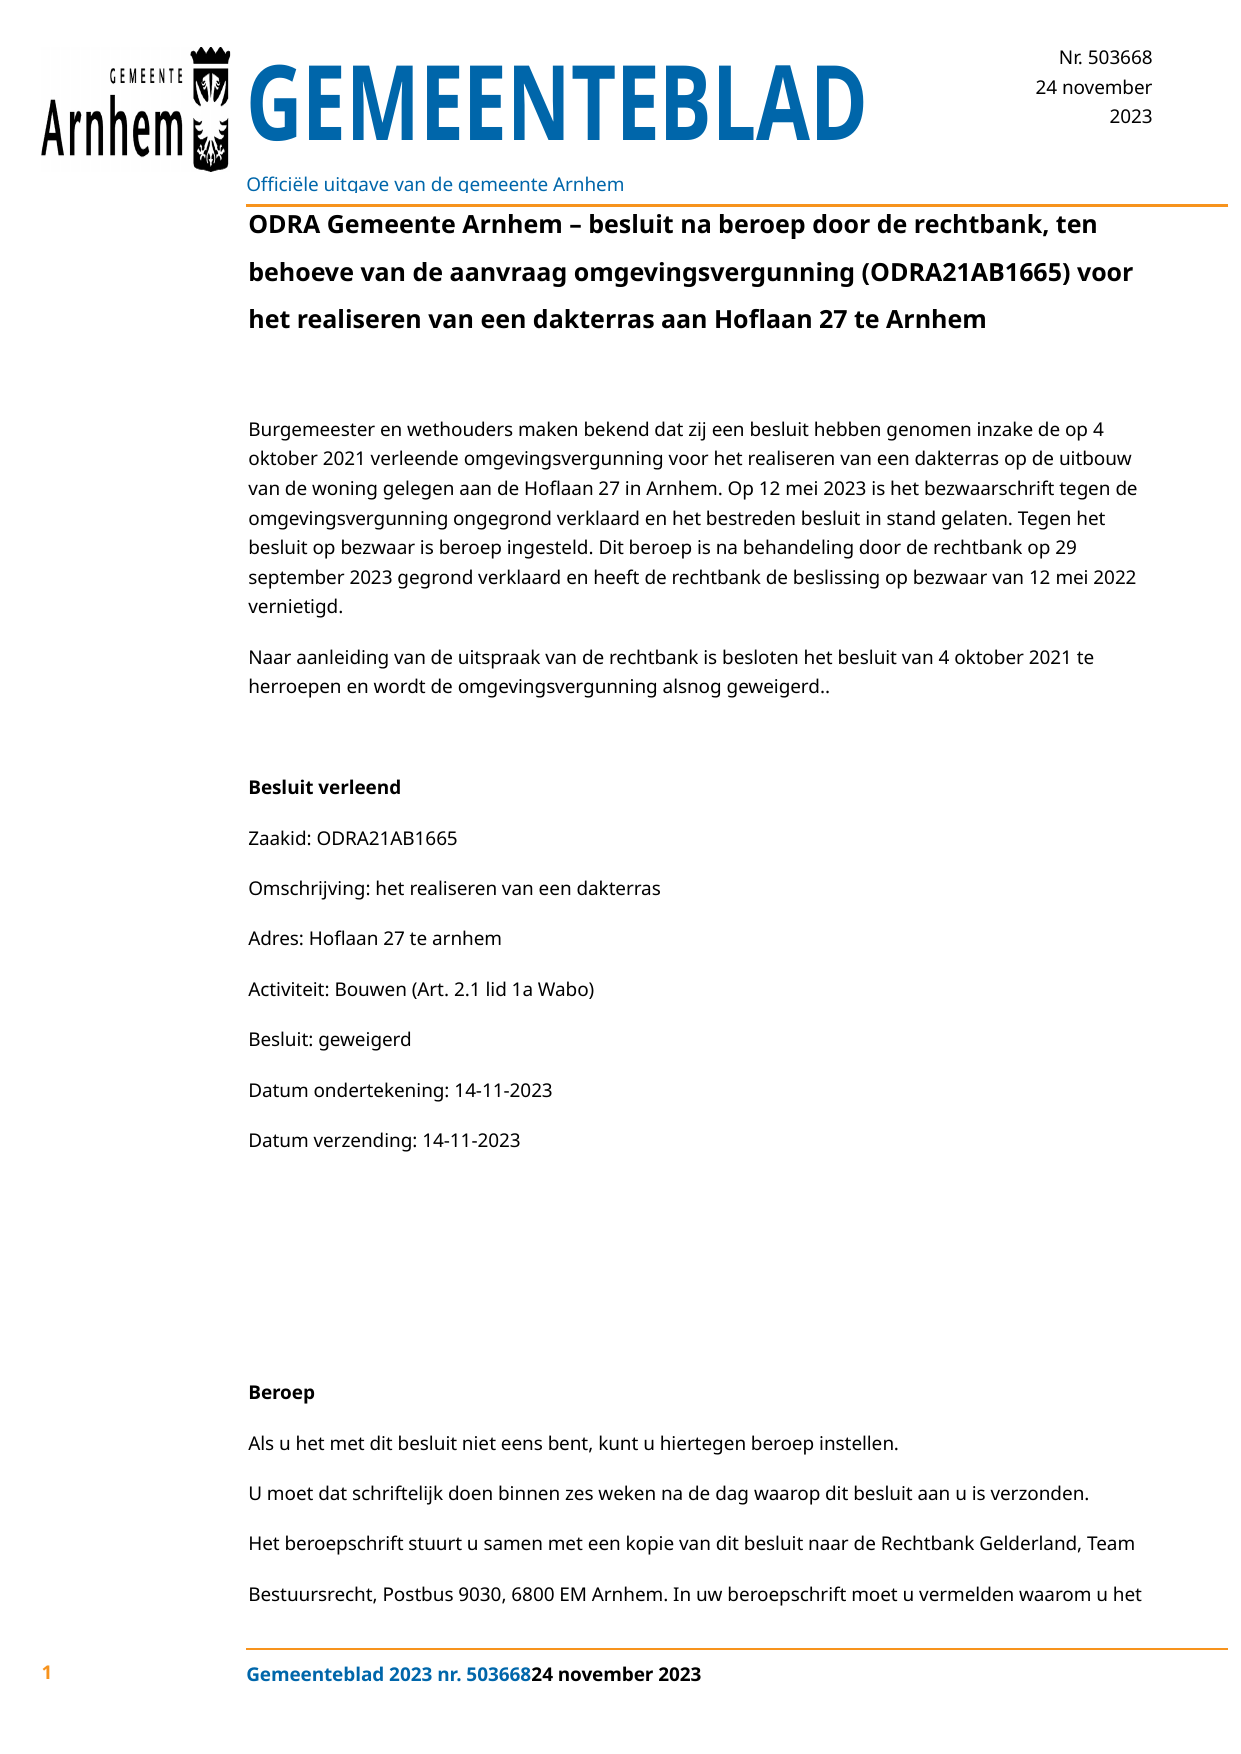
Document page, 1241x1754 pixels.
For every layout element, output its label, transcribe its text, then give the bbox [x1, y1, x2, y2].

text Datum verzending: 14-11-2023 [248, 1127, 1152, 1153]
text Burgemeester en wethouders maken bekend dat zij een besluit hebben genomen inzake de op 4 oktober 2021 verleende omgevingsvergunning voor het realiseren van een dakterras op de uitbouw van de woning gelegen aan de Hoflaan 27 in Arnhem. Op 12 mei 2023 is het bezwaarschrift tegen de omgevingsvergunning ongegrond verklaard en het bestreden besluit in stand gelaten. Tegen het besluit op bezwaar is beroep ingesteld. Dit beroep is na behandeling door de rechtbank op 29 september 2023 gegrond verklaard en heeft de rechtbank de beslissing op bezwaar van 12 mei 2022 vernietigd. [248, 416, 1152, 619]
text Bestuursrecht, Postbus 9030, 6800 EM Arnhem. In uw beroepschrift moet u vermelden waarom u het [248, 1581, 1152, 1607]
text Omschrijving: het realiseren van een dakterras [248, 875, 1152, 901]
text Zaakid: ODRA21AB1665 [248, 825, 1152, 850]
text Adres: Hoflaan 27 te arnhem [248, 926, 1152, 951]
text U moet dat schriftelijk doen binnen zes weken na de dag waarop dit besluit aan u is verzonden. [248, 1480, 1152, 1506]
text ODRA Gemeente Arnhem – besluit na beroep door de rechtbank, ten behoeve van de aanvraag omgevingsvergunning (ODRA21AB1665) voor het realiseren van een dakterras aan Hoflaan 27 te Arnhem [248, 207, 1152, 336]
text Beroep [248, 1379, 1152, 1405]
text Besluit verleend [248, 774, 1152, 800]
picture [41, 47, 231, 172]
text Besluit: geweigerd [248, 1026, 1152, 1052]
text Datum ondertekening: 14-11-2023 [248, 1077, 1152, 1102]
text Activiteit: Bouwen (Art. 2.1 lid 1a Wabo) [248, 976, 1152, 1002]
text Het beroepschrift stuurt u samen met een kopie van dit besluit naar de Rechtbank Gelderland, Team [248, 1531, 1152, 1556]
text Naar aanleiding van de uitspraak van de rechtbank is besloten het besluit van 4 oktober 2021 te herroepen en wordt de omgevingsvergunning alsnog geweigerd.. [248, 644, 1152, 699]
text Als u het met dit besluit niet eens bent, kunt u hiertegen beroep instellen. [248, 1430, 1152, 1455]
